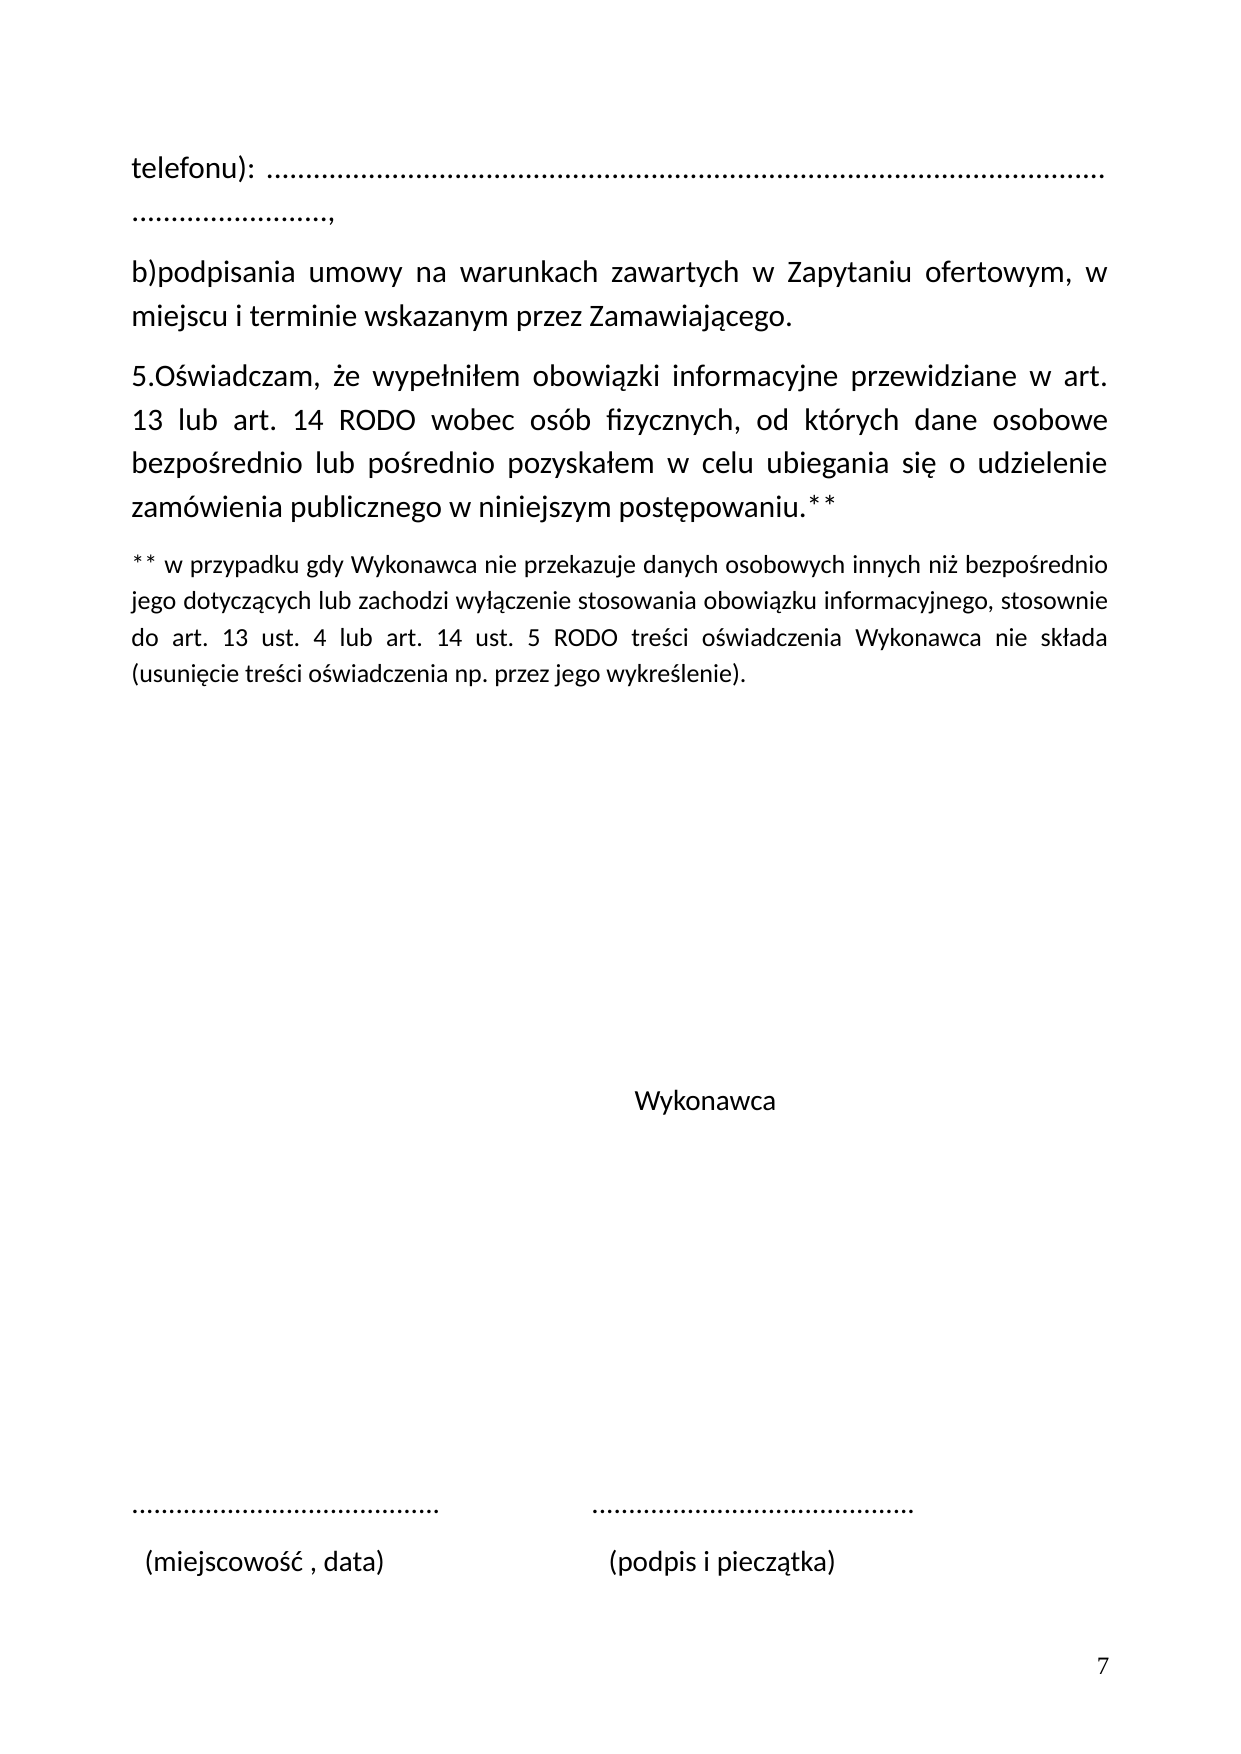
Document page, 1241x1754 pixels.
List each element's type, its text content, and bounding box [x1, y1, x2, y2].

text .......................................... ............................................ [131, 1485, 1109, 1521]
text b)podpisania umowy na warunkach zawartych w Zapytaniu ofertowym, w miejscu i terminie wskazanym przez Zamawiającego. [131, 252, 1109, 334]
text Wykonawca [131, 1082, 1109, 1118]
text (miejscowość , data) (podpis i pieczątka) [131, 1543, 1109, 1578]
text ** w przypadku gdy Wykonawca nie przekazuje danych osobowych innych niż bezpośrednio jego dotyczących lub zachodzi wyłączenie stosowania obowiązku informacyjnego, stosownie do art. 13 ust. 4 lub art. 14 ust. 5 RODO treści oświadczenia Wykonawca nie składa (usunięcie treści oświadczenia np. przez jego wykreślenie). [131, 548, 1109, 689]
text 5.Oświadczam, że wypełniłem obowiązki informacyjne przewidziane w art. 13 lub art. 14 RODO wobec osób fizycznych, od których dane osobowe bezpośrednio lub pośrednio pozyskałem w celu ubiegania się o udzielenie zamówienia publicznego w niniejszym postępowaniu.** [131, 356, 1109, 525]
text telefonu): ...................................................................................................................................., [131, 148, 1109, 229]
